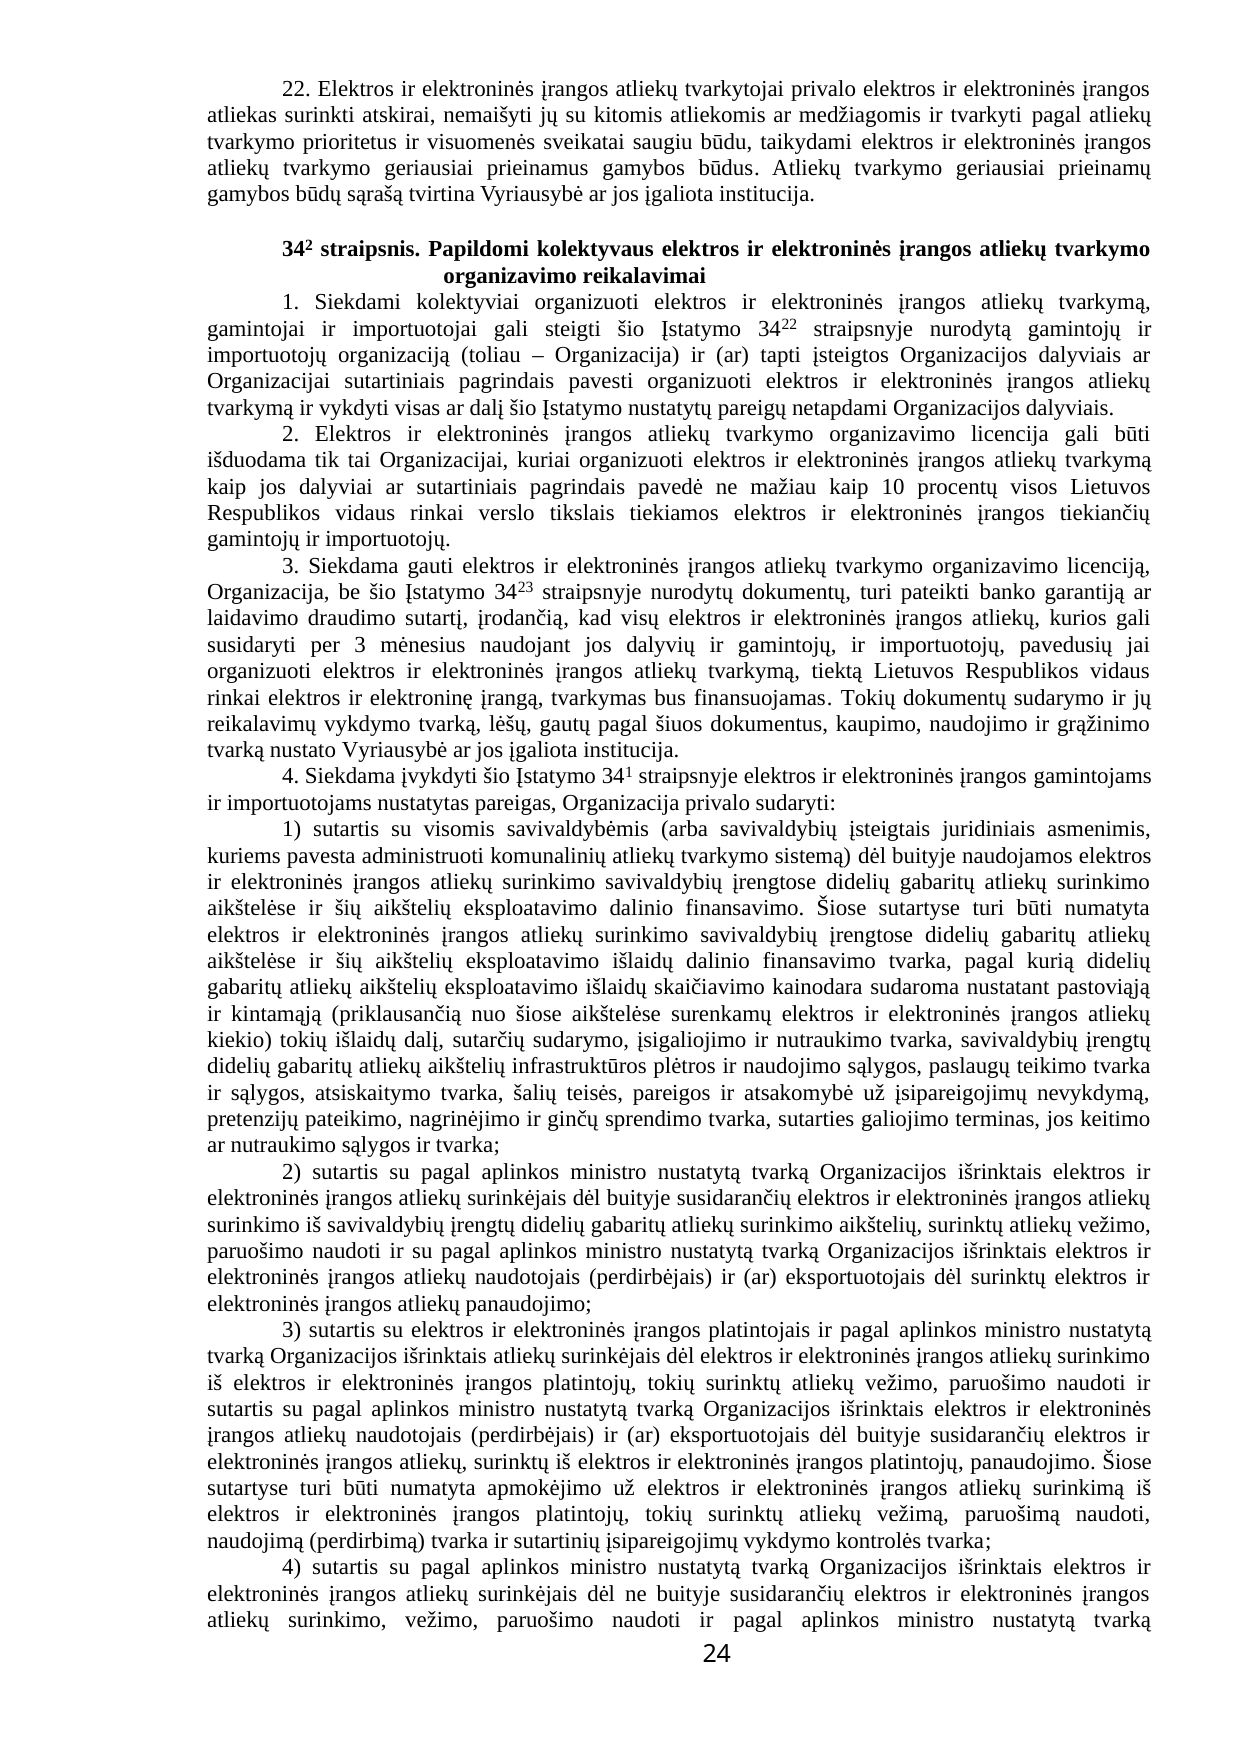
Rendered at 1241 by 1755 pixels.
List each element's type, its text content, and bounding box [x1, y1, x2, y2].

text 2) sutartis su pagal aplinkos ministro nustatytą tvarką Organizacijos išrinktais elektros ir elektroninės įrangos atliekų surinkėjais dėl buityje susidarančių elektros ir elektroninės įrangos atliekų surinkimo iš savivaldybių įrengtų didelių gabaritų atliekų surinkimo aikštelių, surinktų atliekų vežimo, paruošimo naudoti ir su pagal aplinkos ministro nustatytą tvarką Organizacijos išrinktais elektros ir elektroninės įrangos atliekų naudotojais (perdirbėjais) ir (ar) eksportuotojais dėl surinktų elektros ir elektroninės įrangos atliekų panaudojimo; [207, 1158, 1152, 1316]
text 3. Siekdama gauti elektros ir elektroninės įrangos atliekų tvarkymo organizavimo licenciją, Organizacija, be šio Įstatymo 3423 straipsnyje nurodytų dokumentų, turi pateikti banko garantiją ar laidavimo draudimo sutartį, įrodančią, kad visų elektros ir elektroninės įrangos atliekų, kurios gali susidaryti per 3 mėnesius naudojant jos dalyvių ir gamintojų, ir importuotojų, pavedusių jai organizuoti elektros ir elektroninės įrangos atliekų tvarkymą, tiektą Lietuvos Respublikos vidaus rinkai elektros ir elektroninę įrangą, tvarkymas bus finansuojamas. Tokių dokumentų sudarymo ir jų reikalavimų vykdymo tvarką, lėšų, gautų pagal šiuos dokumentus, kaupimo, naudojimo ir grąžinimo tvarką nustato Vyriausybė ar jos įgaliota institucija. [207, 552, 1152, 763]
text 1) sutartis su visomis savivaldybėmis (arba savivaldybių įsteigtais juridiniais asmenimis, kuriems pavesta administruoti komunalinių atliekų tvarkymo sistemą) dėl buityje naudojamos elektros ir elektroninės įrangos atliekų surinkimo savivaldybių įrengtose didelių gabaritų atliekų surinkimo aikštelėse ir šių aikštelių eksploatavimo dalinio finansavimo. Šiose sutartyse turi būti numatyta elektros ir elektroninės įrangos atliekų surinkimo savivaldybių įrengtose didelių gabaritų atliekų aikštelėse ir šių aikštelių eksploatavimo išlaidų dalinio finansavimo tvarka, pagal kurią didelių gabaritų atliekų aikštelių eksploatavimo išlaidų skaičiavimo kainodara sudaroma nustatant pastoviąją ir kintamąją (priklausančią nuo šiose aikštelėse surenkamų elektros ir elektroninės įrangos atliekų kiekio) tokių išlaidų dalį, sutarčių sudarymo, įsigaliojimo ir nutraukimo tvarka, savivaldybių įrengtų didelių gabaritų atliekų aikštelių infrastruktūros plėtros ir naudojimo sąlygos, paslaugų teikimo tvarka ir sąlygos, atsiskaitymo tvarka, šalių teisės, pareigos ir atsakomybė už įsipareigojimų nevykdymą, pretenzijų pateikimo, nagrinėjimo ir ginčų sprendimo tvarka, sutarties galiojimo terminas, jos keitimo ar nutraukimo sąlygos ir tvarka; [207, 815, 1152, 1158]
text 2. Elektros ir elektroninės įrangos atliekų tvarkymo organizavimo licencija gali būti išduodama tik tai Organizacijai, kuriai organizuoti elektros ir elektroninės įrangos atliekų tvarkymą kaip jos dalyviai ar sutartiniais pagrindais pavedė ne mažiau kaip 10 procentų visos Lietuvos Respublikos vidaus rinkai verslo tikslais tiekiamos elektros ir elektroninės įrangos tiekiančių gamintojų ir importuotojų. [207, 420, 1152, 552]
text 4. Siekdama įvykdyti šio Įstatymo 341 straipsnyje elektros ir elektroninės įrangos gamintojams ir importuotojams nustatytas pareigas, Organizacija privalo sudaryti: [207, 763, 1152, 815]
text 1. Siekdami kolektyviai organizuoti elektros ir elektroninės įrangos atliekų tvarkymą, gamintojai ir importuotojai gali steigti šio Įstatymo 3422 straipsnyje nurodytą gamintojų ir importuotojų organizaciją (toliau – Organizacija) ir (ar) tapti įsteigtos Organizacijos dalyviais ar Organizacijai sutartiniais pagrindais pavesti organizuoti elektros ir elektroninės įrangos atliekų tvarkymą ir vykdyti visas ar dalį šio Įstatymo nustatytų pareigų netapdami Organizacijos dalyviais. [207, 288, 1152, 420]
text 3) sutartis su elektros ir elektroninės įrangos platintojais ir pagal aplinkos ministro nustatytą tvarką Organizacijos išrinktais atliekų surinkėjais dėl elektros ir elektroninės įrangos atliekų surinkimo iš elektros ir elektroninės įrangos platintojų, tokių surinktų atliekų vežimo, paruošimo naudoti ir sutartis su pagal aplinkos ministro nustatytą tvarką Organizacijos išrinktais elektros ir elektroninės įrangos atliekų naudotojais (perdirbėjais) ir (ar) eksportuotojais dėl buityje susidarančių elektros ir elektroninės įrangos atliekų, surinktų iš elektros ir elektroninės įrangos platintojų, panaudojimo. Šiose sutartyse turi būti numatyta apmokėjimo už elektros ir elektroninės įrangos atliekų surinkimą iš elektros ir elektroninės įrangos platintojų, tokių surinktų atliekų vežimą, paruošimą naudoti, naudojimą (perdirbimą) tvarka ir sutartinių įsipareigojimų vykdymo kontrolės tvarka; [207, 1316, 1152, 1553]
text 342 straipsnis. Papildomi kolektyvaus elektros ir elektroninės įrangos atliekų tvarkymo organizavimo reikalavimai [282, 236, 1152, 288]
text 22. Elektros ir elektroninės įrangos atliekų tvarkytojai privalo elektros ir elektroninės įrangos atliekas surinkti atskirai, nemaišyti jų su kitomis atliekomis ar medžiagomis ir tvarkyti pagal atliekų tvarkymo prioritetus ir visuomenės sveikatai saugiu būdu, taikydami elektros ir elektroninės įrangos atliekų tvarkymo geriausiai prieinamus gamybos būdus. Atliekų tvarkymo geriausiai prieinamų gamybos būdų sąrašą tvirtina Vyriausybė ar jos įgaliota institucija. [207, 75, 1152, 207]
text 4) sutartis su pagal aplinkos ministro nustatytą tvarką Organizacijos išrinktais elektros ir elektroninės įrangos atliekų surinkėjais dėl ne buityje susidarančių elektros ir elektroninės įrangos atliekų surinkimo, vežimo, paruošimo naudoti ir pagal aplinkos ministro nustatytą tvarką [207, 1553, 1152, 1632]
